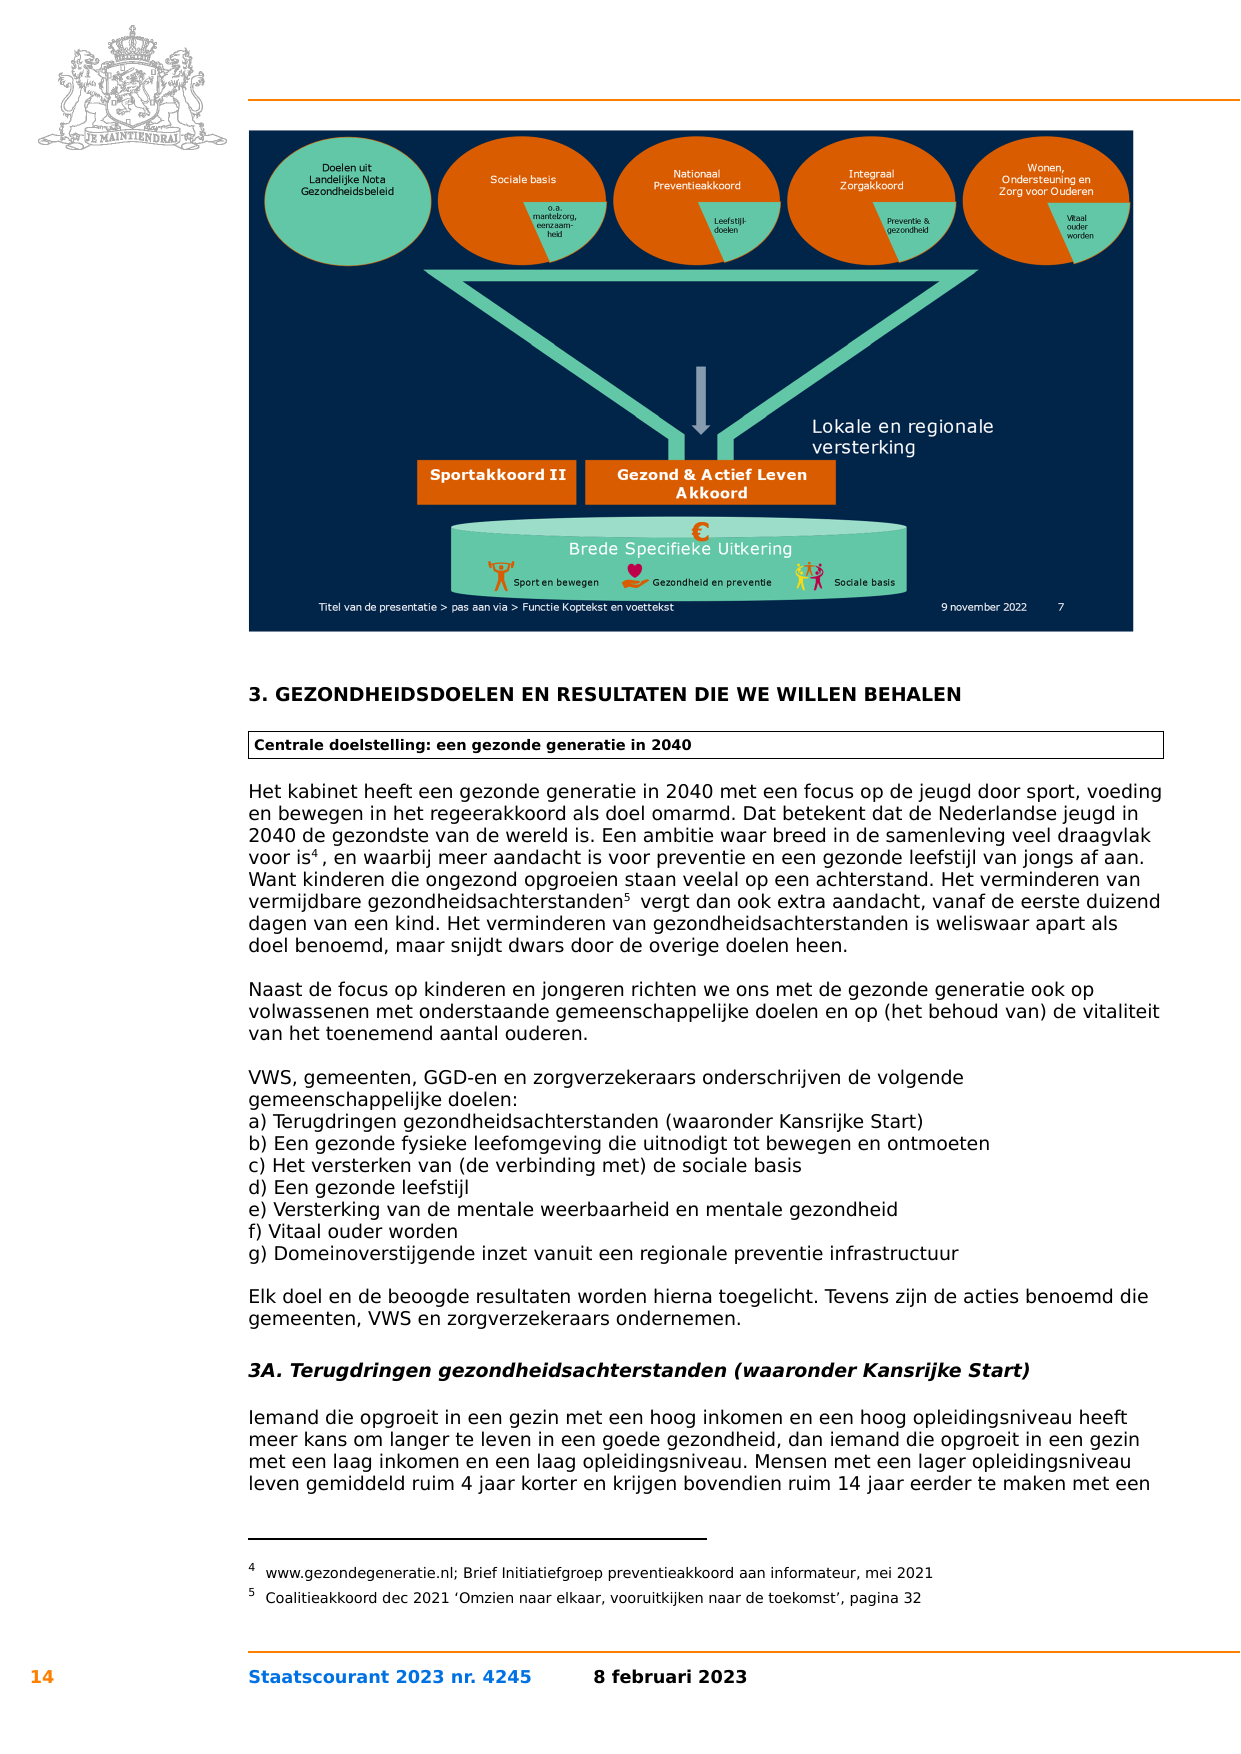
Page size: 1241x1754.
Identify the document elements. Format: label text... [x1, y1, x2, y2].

picture [38, 25, 227, 150]
text g) Domeinoverstijgende inzet vanuit een regionale preventie infrastructuur [248, 1242, 1163, 1264]
text VWS, gemeenten, GGD-en en zorgverzekeraars onderschrijven de volgende gemeenschappelijke doelen: [248, 1067, 1163, 1111]
text www.gezondegeneratie.nl; Brief Initiatiefgroep preventieakkoord aan informateur, mei 2021 [248, 1561, 1163, 1583]
picture [248, 130, 1134, 632]
text Naast de focus op kinderen en jongeren richten we ons met de gezonde generatie ook op volwassenen met onderstaande gemeenschappelijke doelen en op (het behoud van) de vitaliteit van het toenemend aantal ouderen. [248, 979, 1163, 1045]
text Het kabinet heeft een gezonde generatie in 2040 met een focus op de jeugd door sport, voeding en bewegen in het regeerakkoord als doel omarmd. Dat betekent dat de Nederlandse jeugd in 2040 de gezondste van de wereld is. Een ambitie waar breed in de samenleving veel draagvlak voor is, en waarbij meer aandacht is voor preventie en een gezonde leefstijl van jongs af aan. Want kinderen die ongezond opgroeien staan veelal op een achterstand. Het verminderen van vermijdbare gezondheidsachterstanden vergt dan ook extra aandacht, vanaf de eerste duizend dagen van een kind. Het verminderen van gezondheidsachterstanden is weliswaar apart als doel benoemd, maar snijdt dwars door de overige doelen heen. [248, 781, 1163, 957]
text Coalitieakkoord dec 2021 ‘Omzien naar elkaar, vooruitkijken naar de toekomst’, pagina 32 [248, 1586, 1163, 1608]
table_header Centrale doelstelling: een gezonde generatie in 2040 [249, 732, 1163, 758]
text c) Het versterken van (de verbinding met) de sociale basis [248, 1154, 1163, 1177]
text Iemand die opgroeit in een gezin met een hoog inkomen en een hoog opleidingsniveau heeft meer kans om langer te leven in een goede gezondheid, dan iemand die opgroeit in een gezin met een laag inkomen en een laag opleidingsniveau. Mensen met een lager opleidingsniveau leven gemiddeld ruim 4 jaar korter en krijgen bovendien ruim 14 jaar eerder te maken met een [248, 1407, 1163, 1495]
subtitle 3. GEZONDHEIDSDOELEN EN RESULTATEN DIE WE WILLEN BEHALEN [248, 684, 1163, 706]
text b) Een gezonde fysieke leefomgeving die uitnodigt tot bewegen en ontmoeten [248, 1133, 1163, 1154]
subtitle 3A. Terugdringen gezondheidsachterstanden (waaronder Kansrijke Start) [248, 1360, 1163, 1382]
text f) Vitaal ouder worden [248, 1221, 1163, 1242]
text d) Een gezonde leefstijl [248, 1177, 1163, 1198]
text a) Terugdringen gezondheidsachterstanden (waaronder Kansrijke Start) [248, 1111, 1163, 1133]
text e) Versterking van de mentale weerbaarheid en mentale gezondheid [248, 1198, 1163, 1221]
text Elk doel en de beoogde resultaten worden hierna toegelicht. Tevens zijn de acties benoemd die gemeenten, VWS en zorgverzekeraars ondernemen. [248, 1286, 1163, 1330]
